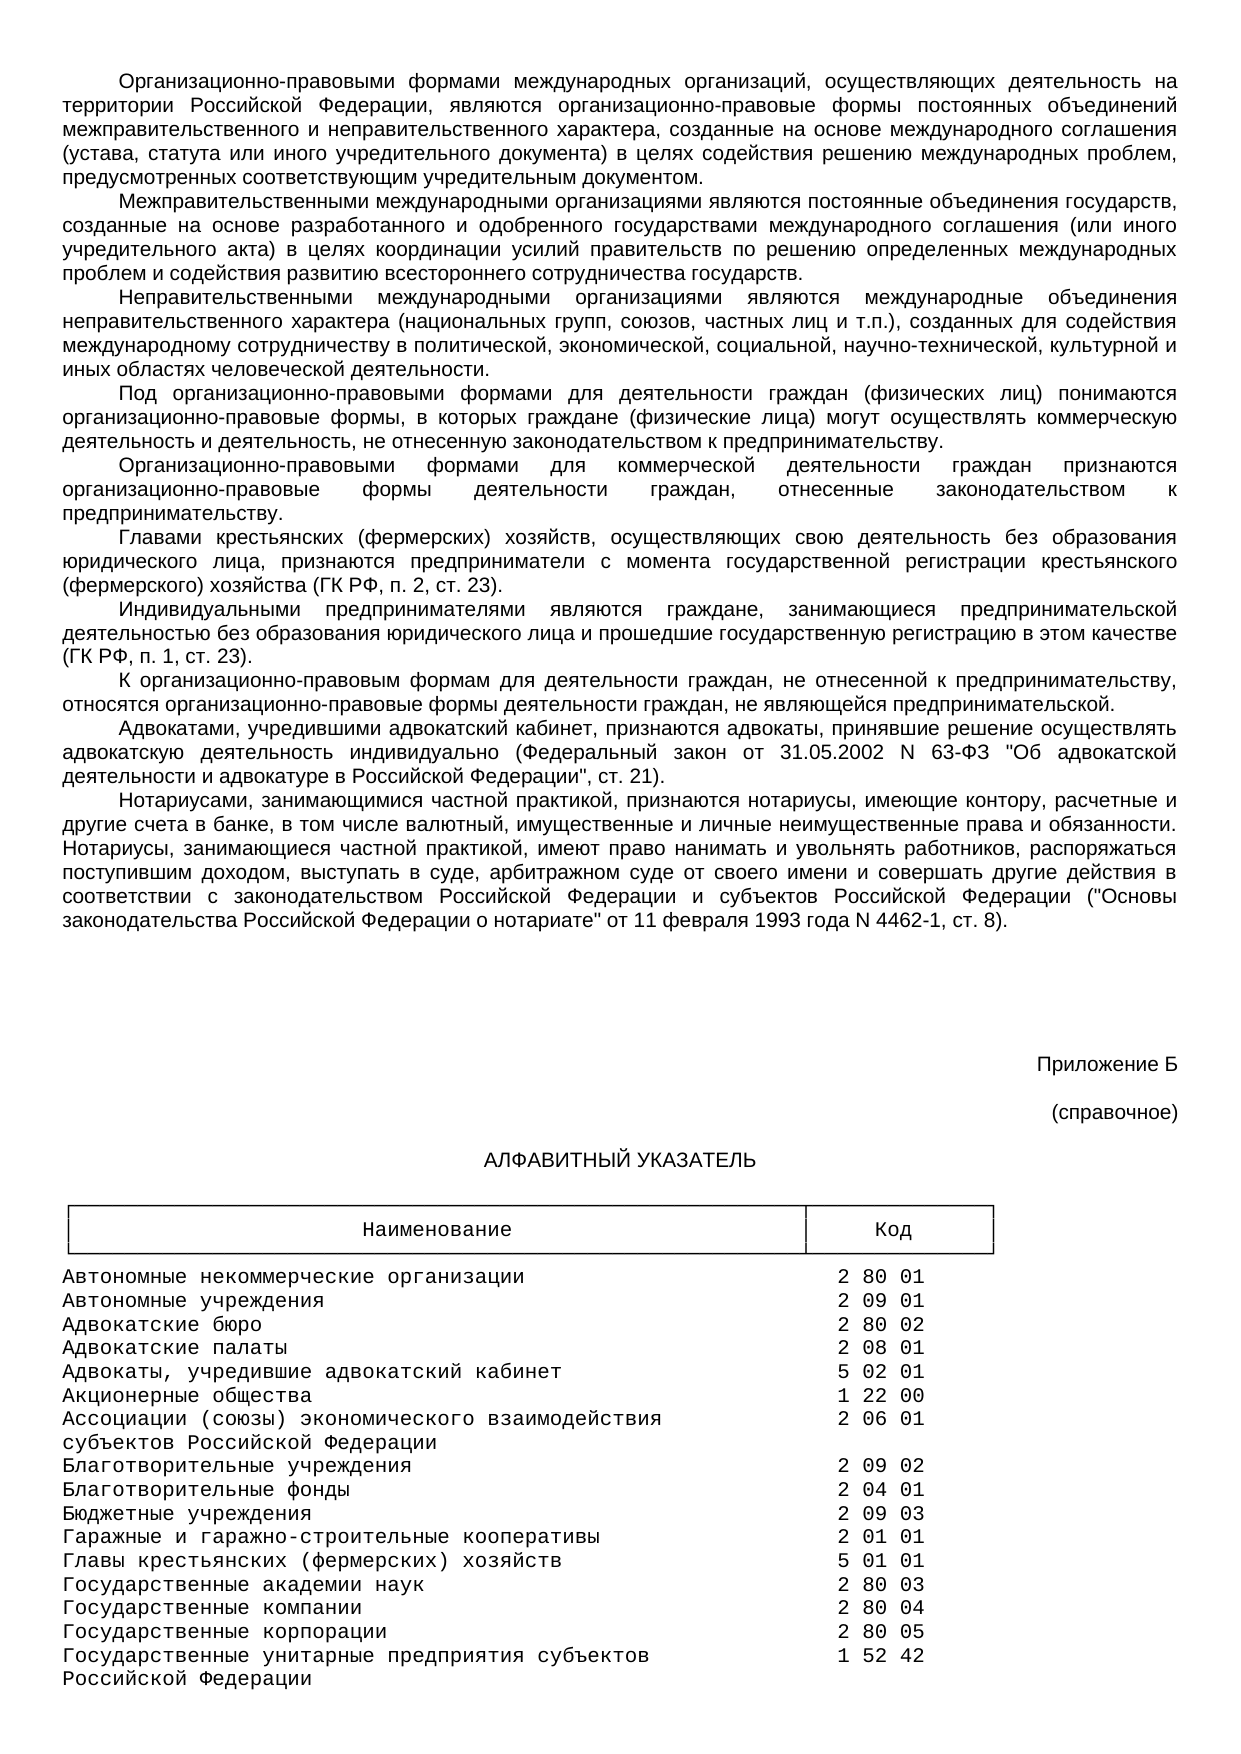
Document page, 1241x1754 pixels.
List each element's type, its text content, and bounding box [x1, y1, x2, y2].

text Благотворительные учреждения 2 09 02 [62, 1456, 1178, 1479]
list АЛФАВИТНЫЙ УКАЗАТЕЛЬ [62, 1147, 1178, 1171]
text Государственные компании 2 80 04 [62, 1597, 1178, 1621]
text Государственные унитарные предприятия субъектов 1 52 42 [62, 1645, 1178, 1668]
list К организационно-правовым формам для деятельности граждан, не отнесенной к предпринимательству, относятся организационно-правовые формы деятельности граждан, не являющейся предпринимательской. [62, 668, 1178, 716]
text Адвокатские бюро 2 80 02 [62, 1314, 1178, 1337]
list Приложение Б [62, 1052, 1178, 1076]
text Автономные некоммерческие организации 2 80 01 [62, 1266, 1178, 1290]
text Государственные академии наук 2 80 03 [62, 1574, 1178, 1597]
text Адвокаты, учредившие адвокатский кабинет 5 02 01 [62, 1361, 1178, 1384]
list Под организационно-правовыми формами для деятельности граждан (физических лиц) понимаются организационно-правовые формы, в которых граждане (физические лица) могут осуществлять коммерческую деятельность и деятельность, не отнесенную законодательством к предпринимательству. [62, 381, 1178, 453]
list Организационно-правовыми формами международных организаций, осуществляющих деятельность на территории Российской Федерации, являются организационно-правовые формы постоянных объединений межправительственного и неправительственного характера, созданные на основе международного соглашения (устава, статута или иного учредительного документа) в целях содействия решению международных проблем, предусмотренных соответствующим учредительным документом. [62, 69, 1178, 189]
list Организационно-правовыми формами для коммерческой деятельности граждан признаются организационно-правовые формы деятельности граждан, отнесенные законодательством к предпринимательству. [62, 453, 1178, 524]
list Индивидуальными предпринимателями являются граждане, занимающиеся предпринимательской деятельностью без образования юридического лица и прошедшие государственную регистрацию в этом качестве (ГК РФ, п. 1, ст. 23). [62, 596, 1178, 668]
text ┌──────────────────────────────────────────────────────────┬──────────────┐ [62, 1195, 1178, 1219]
text └──────────────────────────────────────────────────────────┴──────────────┘ [62, 1243, 1178, 1266]
list Неправительственными международными организациями являются международные объединения неправительственного характера (национальных групп, союзов, частных лиц и т.п.), созданных для содействия международному сотрудничеству в политической, экономической, социальной, научно-технической, культурной и иных областях человеческой деятельности. [62, 285, 1178, 381]
list Нотариусами, занимающимися частной практикой, признаются нотариусы, имеющие контору, расчетные и другие счета в банке, в том числе валютный, имущественные и личные неимущественные права и обязанности. Нотариусы, занимающиеся частной практикой, имеют право нанимать и увольнять работников, распоряжаться поступившим доходом, выступать в суде, арбитражном суде от своего имени и совершать другие действия в соответствии с законодательством Российской Федерации и субъектов Российской Федерации ("Основы законодательства Российской Федерации о нотариате" от 11 февраля 1993 года N 4462-1, ст. 8). [62, 788, 1178, 932]
list Адвокатами, учредившими адвокатский кабинет, признаются адвокаты, принявшие решение осуществлять адвокатскую деятельность индивидуально (Федеральный закон от 31.05.2002 N 63-ФЗ "Об адвокатской деятельности и адвокатуре в Российской Федерации", ст. 21). [62, 716, 1178, 788]
text Гаражные и гаражно-строительные кооперативы 2 01 01 [62, 1526, 1178, 1550]
text Ассоциации (союзы) экономического взаимодействия 2 06 01 [62, 1408, 1178, 1432]
text субъектов Российской Федерации [62, 1432, 1178, 1456]
text Адвокатские палаты 2 08 01 [62, 1337, 1178, 1361]
list Межправительственными международными организациями являются постоянные объединения государств, созданные на основе разработанного и одобренного государствами международного соглашения (или иного учредительного акта) в целях координации усилий правительств по решению определенных международных проблем и содействия развитию всестороннего сотрудничества государств. [62, 189, 1178, 285]
list Главами крестьянских (фермерских) хозяйств, осуществляющих свою деятельность без образования юридического лица, признаются предприниматели с момента государственной регистрации крестьянского (фермерского) хозяйства (ГК РФ, п. 2, ст. 23). [62, 524, 1178, 596]
text │ Наименование │ Код │ [62, 1219, 1178, 1243]
list (справочное) [62, 1099, 1178, 1123]
text Благотворительные фонды 2 04 01 [62, 1479, 1178, 1503]
text Акционерные общества 1 22 00 [62, 1384, 1178, 1408]
text Российской Федерации [62, 1668, 1178, 1692]
text Бюджетные учреждения 2 09 03 [62, 1503, 1178, 1526]
text Автономные учреждения 2 09 01 [62, 1290, 1178, 1314]
text Главы крестьянских (фермерских) хозяйств 5 01 01 [62, 1550, 1178, 1574]
text Государственные корпорации 2 80 05 [62, 1621, 1178, 1645]
